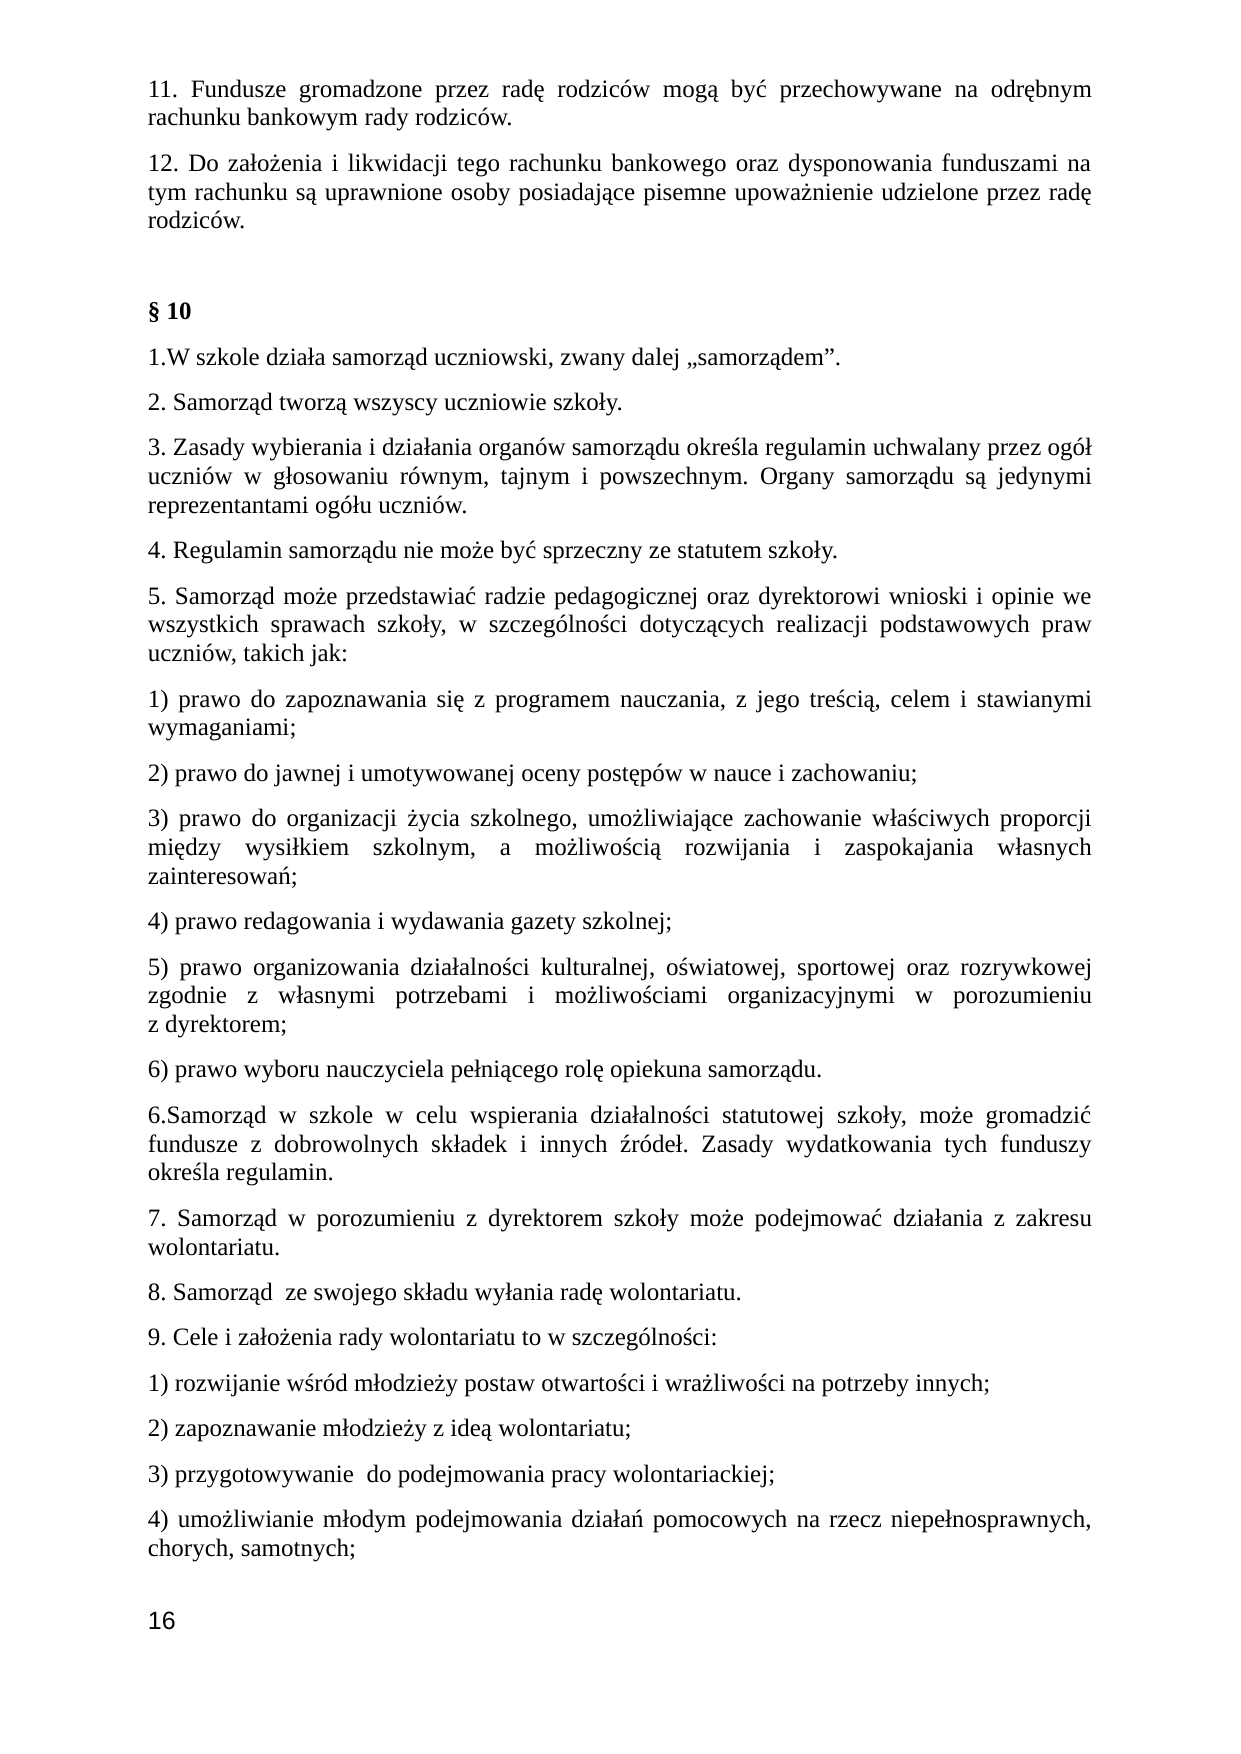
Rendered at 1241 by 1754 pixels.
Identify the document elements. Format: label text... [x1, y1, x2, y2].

text 6) prawo wyboru nauczyciela pełniącego rolę opiekuna samorządu. [148, 1054, 1093, 1083]
text 2. Samorząd tworzą wszyscy uczniowie szkoły. [148, 387, 1093, 416]
text 7. Samorząd w porozumieniu z dyrektorem szkoły może podejmować działania z zakresu wolontariatu. [148, 1203, 1093, 1260]
text 8. Samorząd ze swojego składu wyłania radę wolontariatu. [148, 1277, 1093, 1306]
text 5. Samorząd może przedstawiać radzie pedagogicznej oraz dyrektorowi wnioski i opinie we wszystkich sprawach szkoły, w szczególności dotyczących realizacji podstawowych praw uczniów, takich jak: [148, 581, 1093, 667]
text § 10 [148, 296, 1093, 325]
text 3) przygotowywanie do podejmowania pracy wolontariackiej; [148, 1459, 1093, 1487]
text 4) umożliwianie młodym podejmowania działań pomocowych na rzecz niepełnosprawnych, chorych, samotnych; [148, 1504, 1093, 1562]
text 1.W szkole działa samorząd uczniowski, zwany dalej „samorządem”. [148, 342, 1093, 370]
text 12. Do założenia i likwidacji tego rachunku bankowego oraz dysponowania funduszami na tym rachunku są uprawnione osoby posiadające pisemne upoważnienie udzielone przez radę rodziców. [148, 148, 1093, 234]
text 2) prawo do jawnej i umotywowanej oceny postępów w nauce i zachowaniu; [148, 758, 1093, 787]
text 3) prawo do organizacji życia szkolnego, umożliwiające zachowanie właściwych proporcji między wysiłkiem szkolnym, a możliwością rozwijania i zaspokajania własnych zainteresowań; [148, 803, 1093, 889]
text 2) zapoznawanie młodzieży z ideą wolontariatu; [148, 1413, 1093, 1442]
text 11. Fundusze gromadzone przez radę rodziców mogą być przechowywane na odrębnym rachunku bankowym rady rodziców. [148, 74, 1093, 131]
text 4. Regulamin samorządu nie może być sprzeczny ze statutem szkoły. [148, 535, 1093, 564]
text 5) prawo organizowania działalności kulturalnej, oświatowej, sportowej oraz rozrywkowej zgodnie z własnymi potrzebami i możliwościami organizacyjnymi w porozumieniu z dyrektorem; [148, 952, 1093, 1038]
text 1) prawo do zapoznawania się z programem nauczania, z jego treścią, celem i stawianymi wymaganiami; [148, 684, 1093, 741]
text 6.Samorząd w szkole w celu wspierania działalności statutowej szkoły, może gromadzić fundusze z dobrowolnych składek i innych źródeł. Zasady wydatkowania tych funduszy określa regulamin. [148, 1100, 1093, 1186]
text 4) prawo redagowania i wydawania gazety szkolnej; [148, 906, 1093, 935]
text 3. Zasady wybierania i działania organów samorządu określa regulamin uchwalany przez ogół uczniów w głosowaniu równym, tajnym i powszechnym. Organy samorządu są jedynymi reprezentantami ogółu uczniów. [148, 432, 1093, 519]
text 9. Cele i założenia rady wolontariatu to w szczególności: [148, 1322, 1093, 1351]
text 1) rozwijanie wśród młodzieży postaw otwartości i wrażliwości na potrzeby innych; [148, 1368, 1093, 1397]
